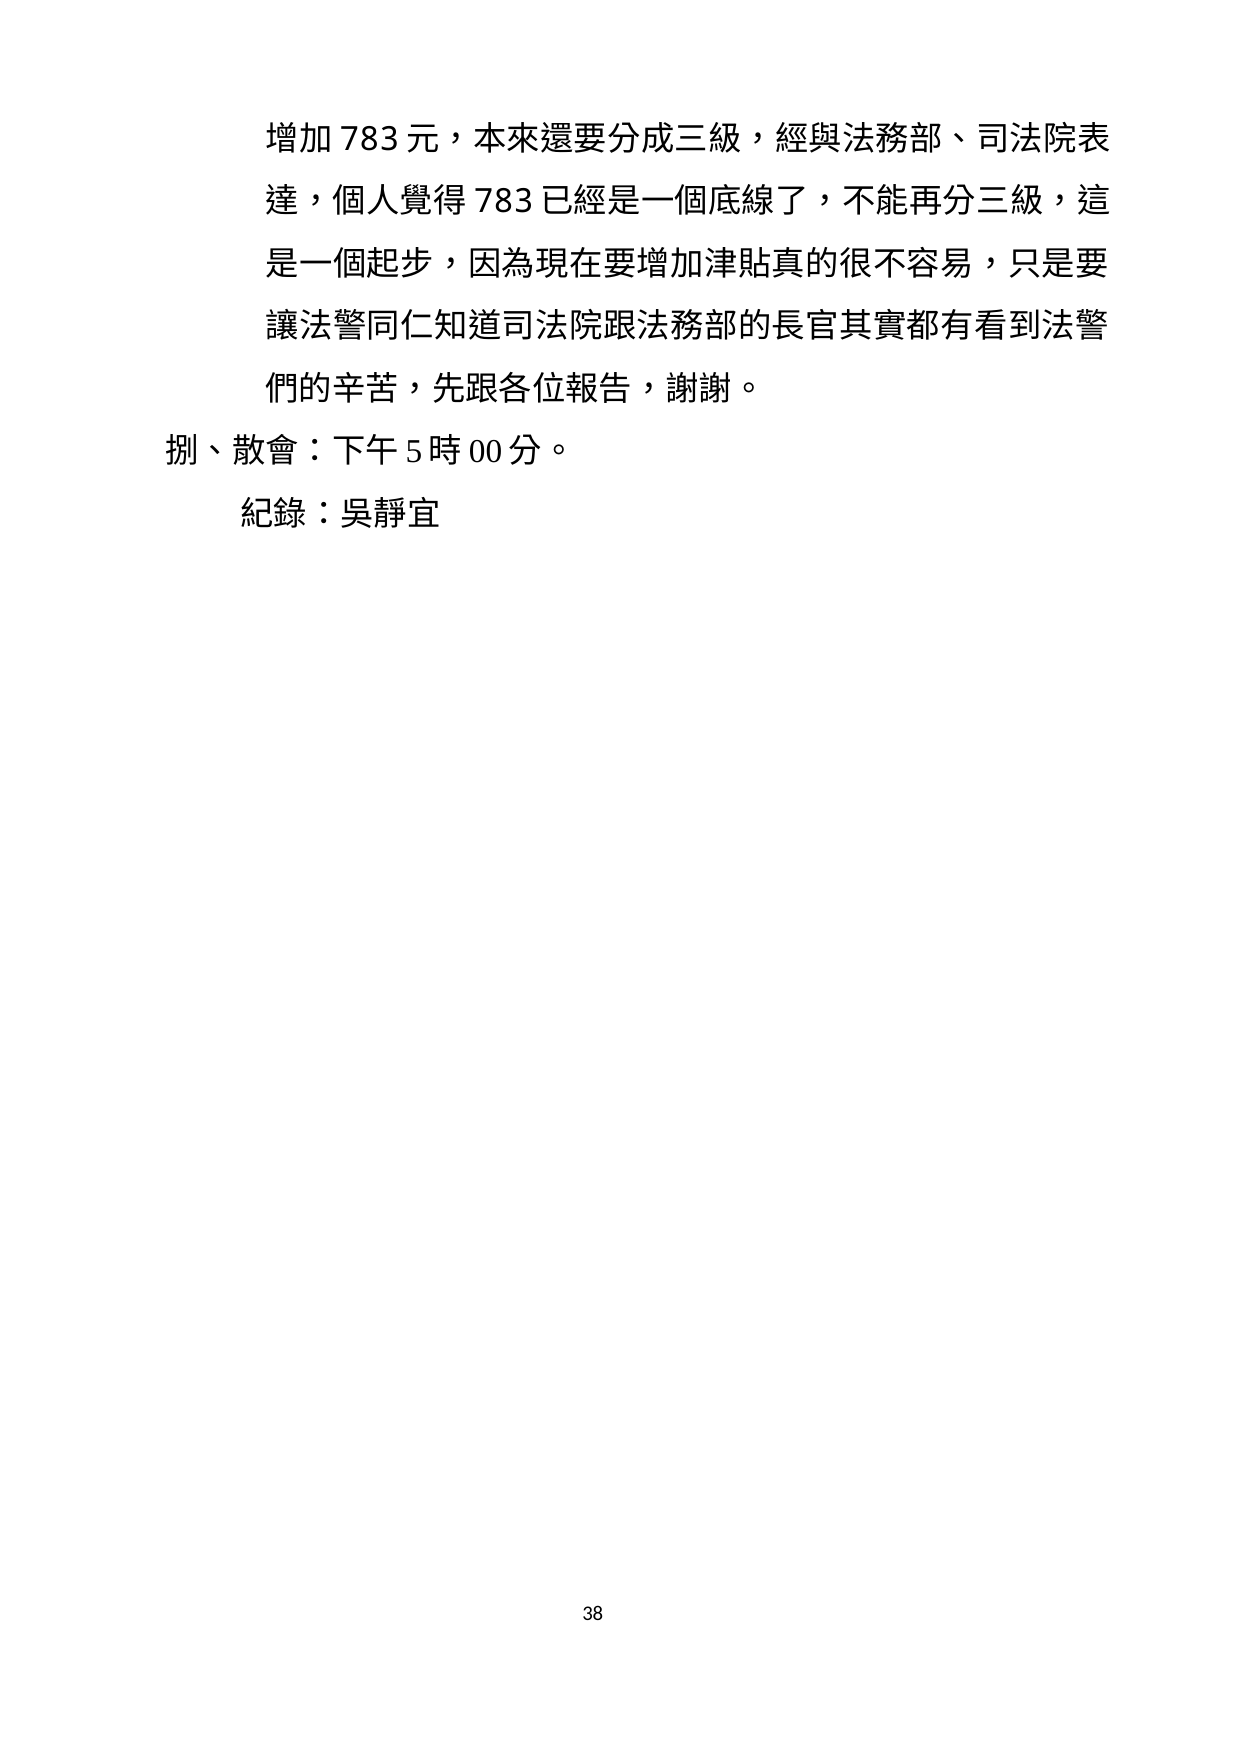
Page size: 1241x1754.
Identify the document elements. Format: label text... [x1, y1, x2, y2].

text 捌、散會：下午5時00分。 [165, 407, 1110, 469]
text 紀錄：吳靜宜 [165, 469, 1110, 532]
text 增加783元，本來還要分成三級，經與法務部、司法院表達，個人覺得783已經是一個底線了，不能再分三級，這是一個起步，因為現在要增加津貼真的很不容易，只是要讓法警同仁知道司法院跟法務部的長官其實都有看到法警們的辛苦，先跟各位報告，謝謝。 [265, 94, 1110, 407]
